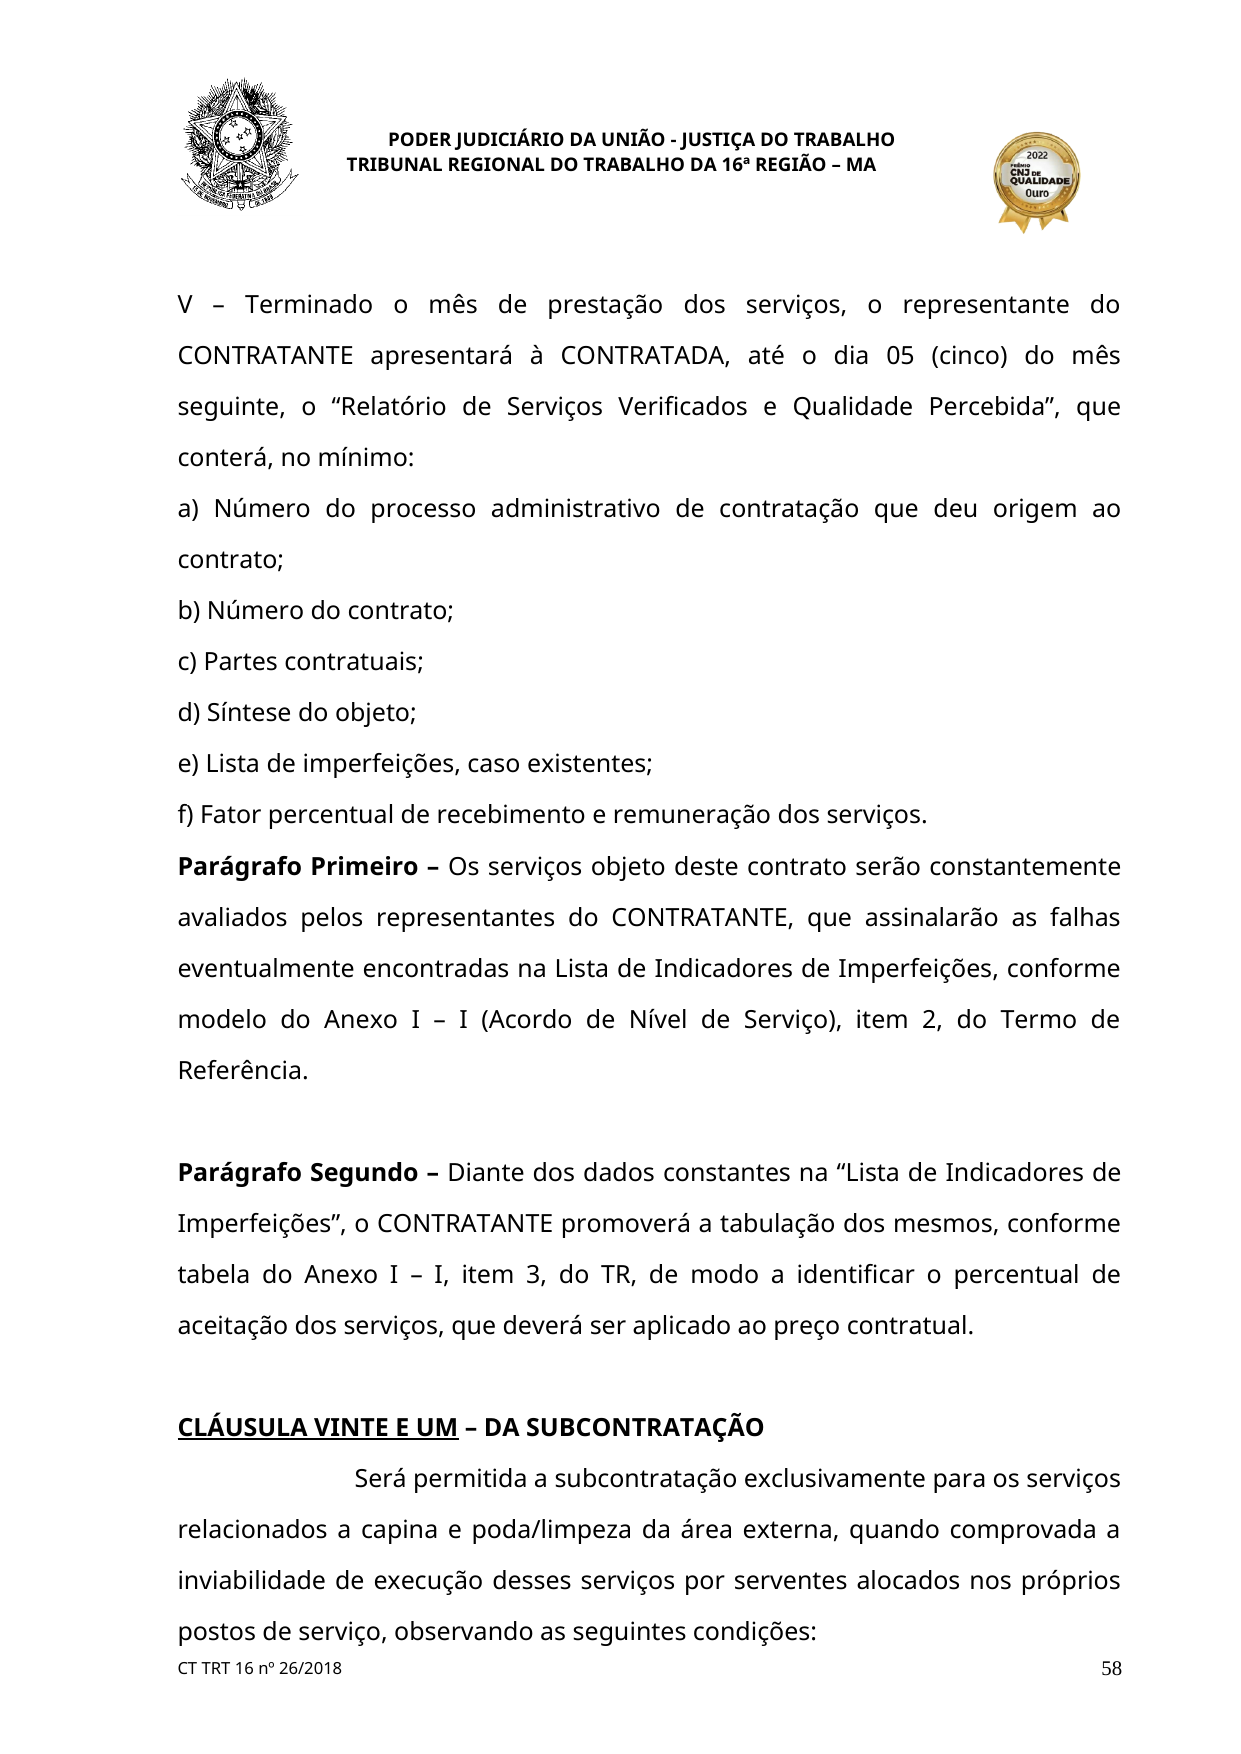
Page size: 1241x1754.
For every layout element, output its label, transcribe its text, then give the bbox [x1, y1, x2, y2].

text b) Número do contrato; [177, 593, 1122, 627]
text d) Síntese do objeto; [177, 695, 1122, 729]
text a) Número do processo administrativo de contratação que deu origem ao contrato; [177, 491, 1122, 576]
picture [177, 75, 303, 216]
text V – Terminado o mês de prestação dos serviços, o representante do CONTRATANTE apresentará à CONTRATADA, até o dia 05 (cinco) do mês seguinte, o “Relatório de Serviços Verificados e Qualidade Percebida”, que conterá, no mínimo: [177, 287, 1122, 474]
text CLÁUSULA VINTE E UM – DA SUBCONTRATAÇÃO [177, 1410, 1122, 1444]
text f) Fator percentual de recebimento e remuneração dos serviços. [177, 797, 1122, 831]
text Parágrafo Segundo – Diante dos dados constantes na “Lista de Indicadores de Imperfeições”, o CONTRATANTE promoverá a tabulação dos mesmos, conforme tabela do Anexo I – I, item 3, do TR, de modo a identificar o percentual de aceitação dos serviços, que deverá ser aplicado ao preço contratual. [177, 1154, 1122, 1342]
text c) Partes contratuais; [177, 644, 1122, 678]
text Parágrafo Primeiro – Os serviços objeto deste contrato serão constantemente avaliados pelos representantes do CONTRATANTE, que assinalarão as falhas eventualmente encontradas na Lista de Indicadores de Imperfeições, conforme modelo do Anexo I – I (Acordo de Nível de Serviço), item 2, do Termo de Referência. [177, 848, 1122, 1086]
text e) Lista de imperfeições, caso existentes; [177, 746, 1122, 780]
picture [968, 113, 1099, 246]
text Será permitida a subcontratação exclusivamente para os serviços relacionados a capina e poda/limpeza da área externa, quando comprovada a inviabilidade de execução desses serviços por serventes alocados nos próprios postos de serviço, observando as seguintes condições: [177, 1461, 1122, 1648]
